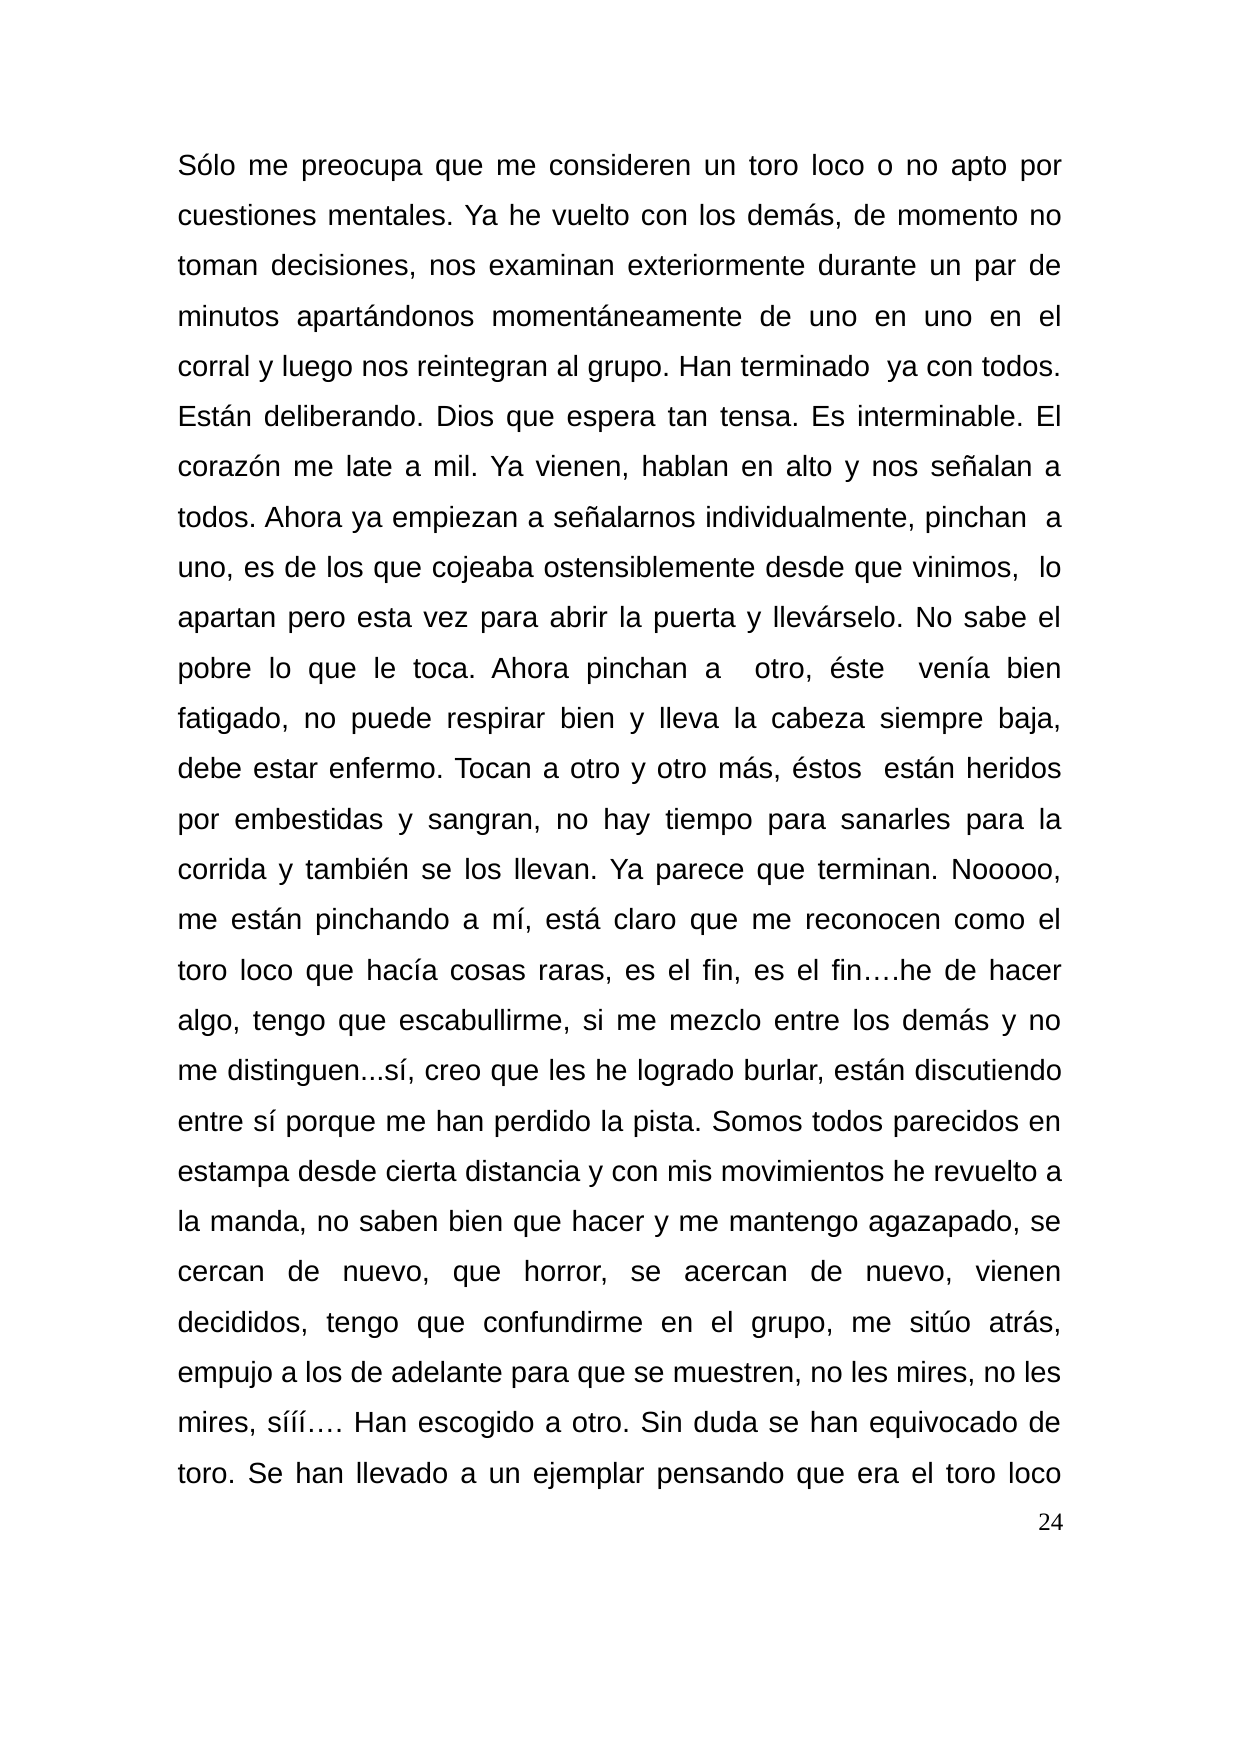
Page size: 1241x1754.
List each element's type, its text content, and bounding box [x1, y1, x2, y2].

text Sólo me preocupa que me consideren un toro loco o no apto por cuestiones mentales. Ya he vuelto con los demás, de momento no toman decisiones, nos examinan exteriormente durante un par de minutos apartándonos momentáneamente de uno en uno en el corral y luego nos reintegran al grupo. Han terminado ya con todos. Están deliberando. Dios que espera tan tensa. Es interminable. El corazón me late a mil. Ya vienen, hablan en alto y nos señalan a todos. Ahora ya empiezan a señalarnos individualmente, pinchan a uno, es de los que cojeaba ostensiblemente desde que vinimos, lo apartan pero esta vez para abrir la puerta y llevárselo. No sabe el pobre lo que le toca. Ahora pinchan a otro, éste venía bien fatigado, no puede respirar bien y lleva la cabeza siempre baja, debe estar enfermo. Tocan a otro y otro más, éstos están heridos por embestidas y sangran, no hay tiempo para sanarles para la corrida y también se los llevan. Ya parece que terminan. Nooooo, me están pinchando a mí, está claro que me reconocen como el toro loco que hacía cosas raras, es el fin, es el fin….he de hacer algo, tengo que escabullirme, si me mezclo entre los demás y no me distinguen...sí, creo que les he logrado burlar, están discutiendo entre sí porque me han perdido la pista. Somos todos parecidos en estampa desde cierta distancia y con mis movimientos he revuelto a la manda, no saben bien que hacer y me mantengo agazapado, se cercan de nuevo, que horror, se acercan de nuevo, vienen decididos, tengo que confundirme en el grupo, me sitúo atrás, empujo a los de adelante para que se muestren, no les mires, no les mires, sííí…. Han escogido a otro. Sin duda se han equivocado de toro. Se han llevado a un ejemplar pensando que era el toro loco [177, 148, 1063, 1489]
